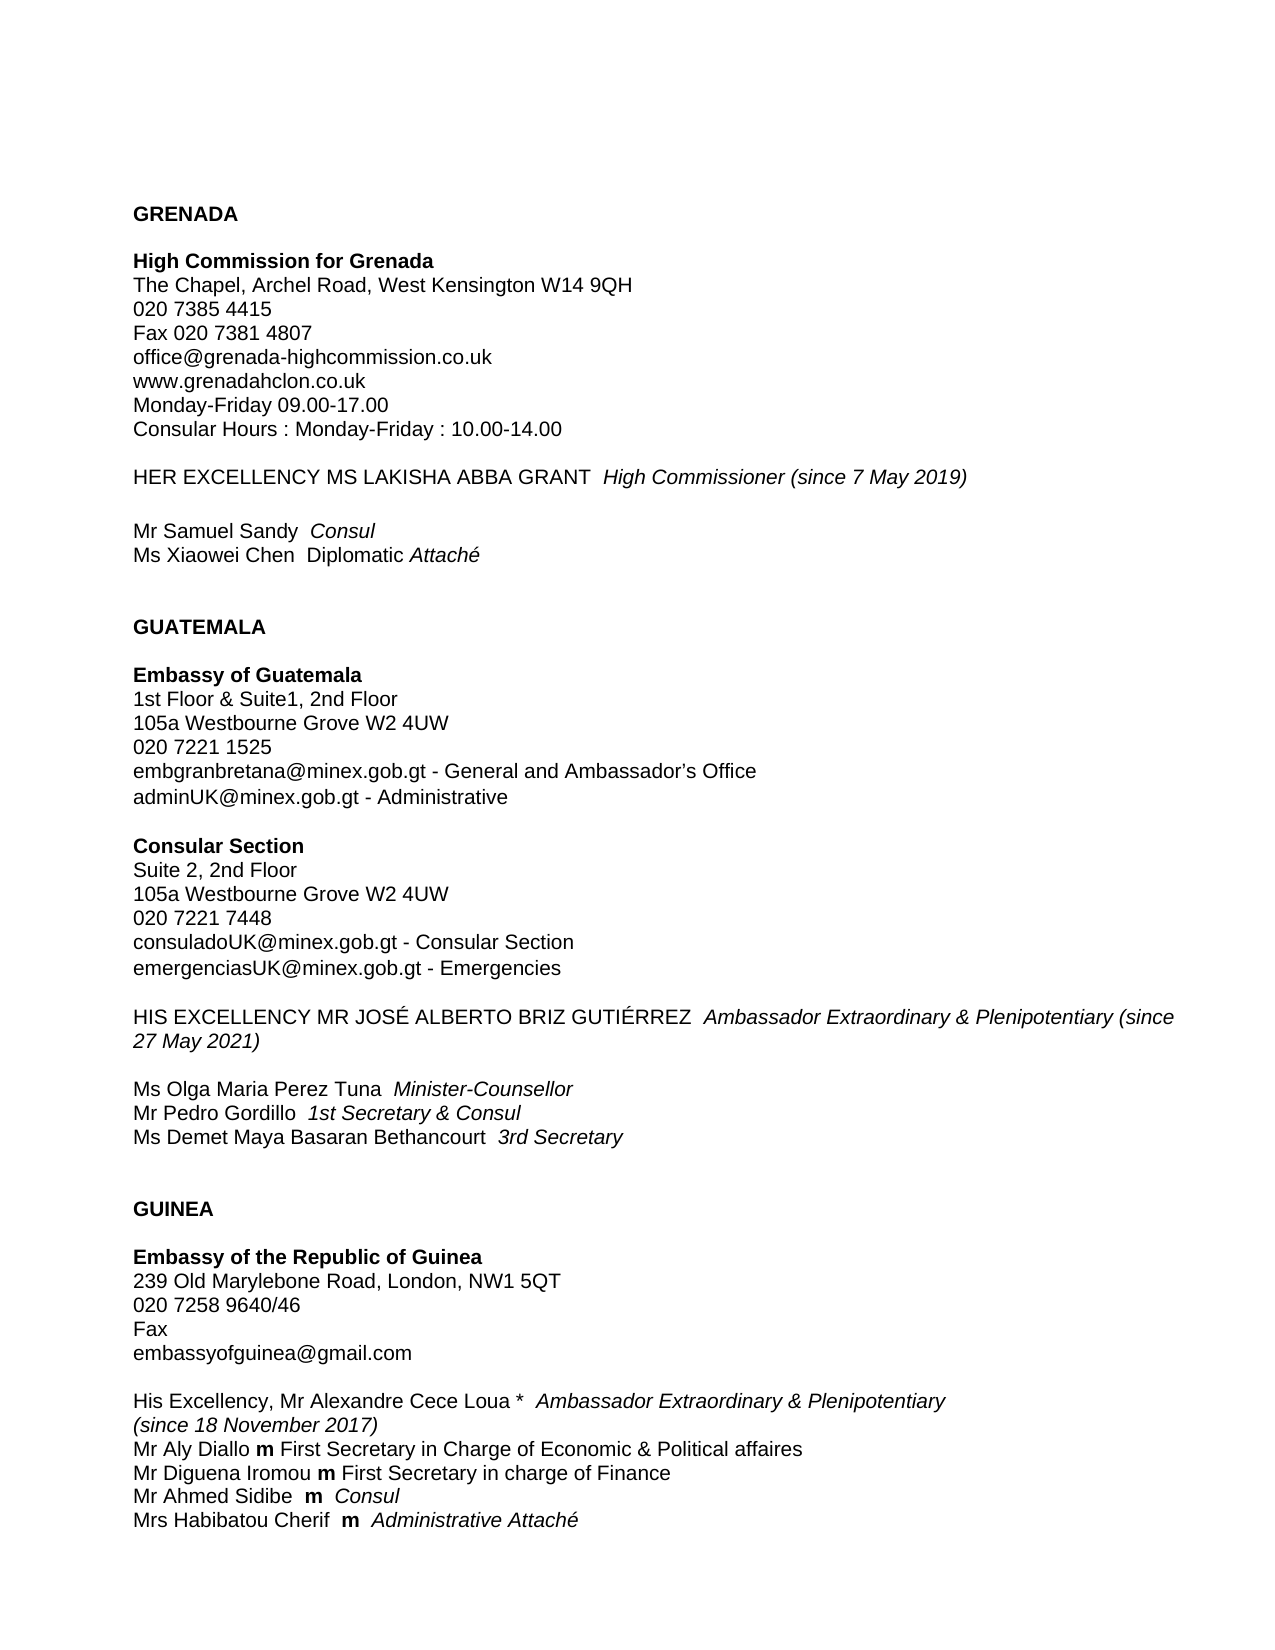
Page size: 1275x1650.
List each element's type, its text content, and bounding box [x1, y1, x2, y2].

text Embassy of the Republic of Guinea [133, 1245, 1181, 1269]
text 105a Westbourne Grove W2 4UW [133, 882, 1181, 906]
text High Commission for Grenada [133, 249, 1181, 273]
text Suite 2, 2nd Floor [133, 858, 1181, 882]
text HIS EXCELLENCY MR JOSÉ ALBERTO BRIZ GUTIÉRREZ Ambassador Extraordinary & Plenipotentiary (since 27 May 2021) [133, 1005, 1181, 1053]
text GUINEA [133, 1197, 1181, 1221]
text 020 7221 7448 [133, 906, 1181, 930]
text Ms Olga Maria Perez Tuna Minister-Counsellor [133, 1077, 1181, 1101]
text 239 Old Marylebone Road, London, NW1 5QT [133, 1269, 1181, 1293]
text Monday-Friday 09.00-17.00 [133, 393, 1181, 417]
text Ms Xiaowei Chen Diplomatic Attaché [133, 543, 1181, 567]
text emergenciasUK@minex.gob.gt - Emergencies [133, 956, 1181, 979]
text adminUK@minex.gob.gt - Administrative [133, 784, 1181, 808]
text Mrs Habibatou Cherif m Administrative Attaché [133, 1508, 1181, 1532]
text consuladoUK@minex.gob.gt - Consular Section [133, 930, 1181, 954]
text Mr Samuel Sandy Consul [133, 519, 1181, 543]
text The Chapel, Archel Road, West Kensington W14 9QH [133, 273, 1181, 297]
text 020 7221 1525 [133, 735, 1181, 759]
text Embassy of Guatemala [133, 663, 1181, 687]
text www.grenadahclon.co.uk [133, 369, 1181, 393]
text 020 7385 4415 [133, 297, 1181, 321]
text office@grenada-highcommission.co.uk [133, 345, 1181, 369]
text Mr Diguena Iromou m First Secretary in charge of Finance [133, 1460, 1181, 1484]
text Fax [133, 1317, 1181, 1341]
text embassyofguinea@gmail.com [133, 1341, 1181, 1364]
text 020 7258 9640/46 [133, 1293, 1181, 1317]
text His Excellency, Mr Alexandre Cece Loua * Ambassador Extraordinary & Plenipotentiary [133, 1388, 1181, 1412]
text Consular Hours : Monday-Friday : 10.00-14.00 [133, 417, 1181, 441]
text Consular Section [133, 834, 1181, 858]
text Mr Ahmed Sidibe m Consul [133, 1484, 1181, 1508]
text Ms Demet Maya Basaran Bethancourt 3rd Secretary [133, 1125, 1181, 1149]
text embgranbretana@minex.gob.gt - General and Ambassador’s Office [133, 759, 1181, 783]
text Mr Pedro Gordillo 1st Secretary & Consul [133, 1101, 1181, 1125]
text Mr Aly Diallo m First Secretary in Charge of Economic & Political affaires [133, 1436, 1181, 1460]
text HER EXCELLENCY MS LAKISHA ABBA GRANT High Commissioner (since 7 May 2019) [133, 465, 1181, 489]
text 1st Floor & Suite1, 2nd Floor [133, 687, 1181, 711]
text Fax 020 7381 4807 [133, 321, 1181, 345]
text GRENADA [133, 201, 1181, 225]
text GUATEMALA [133, 615, 1181, 639]
text 105a Westbourne Grove W2 4UW [133, 711, 1181, 735]
text (since 18 November 2017) [133, 1412, 1181, 1436]
